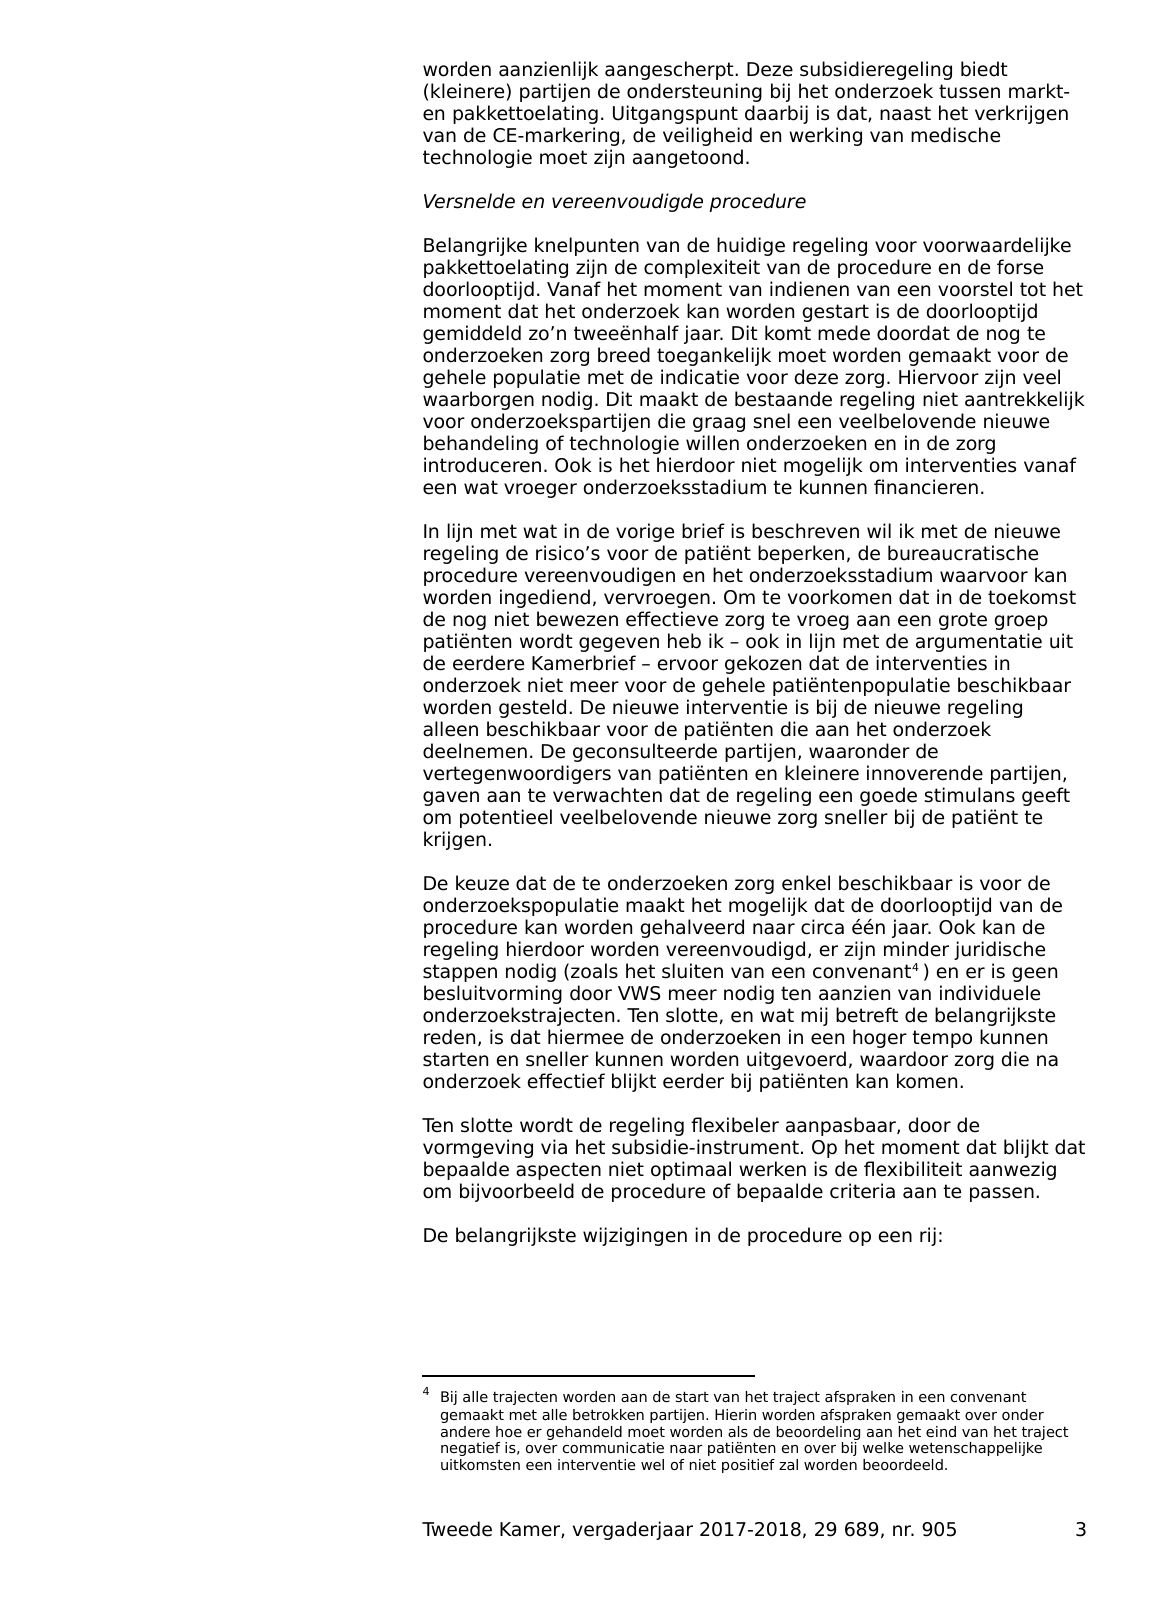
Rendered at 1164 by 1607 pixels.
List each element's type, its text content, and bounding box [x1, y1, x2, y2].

text De keuze dat de te onderzoeken zorg enkel beschikbaar is voor de onderzoekspopulatie maakt het mogelijk dat de doorlooptijd van de procedure kan worden gehalveerd naar circa één jaar. Ook kan de regeling hierdoor worden vereenvoudigd, er zijn minder juridische stappen nodig (zoals het sluiten van een convenant) en er is geen besluitvorming door VWS meer nodig ten aanzien van individuele onderzoekstrajecten. Ten slotte, en wat mij betreft de belangrijkste reden, is dat hiermee de onderzoeken in een hoger tempo kunnen starten en sneller kunnen worden uitgevoerd, waardoor zorg die na onderzoek effectief blijkt eerder bij patiënten kan komen. [422, 873, 1087, 1093]
text Ten slotte wordt de regeling flexibeler aanpasbaar, door de vormgeving via het subsidie-instrument. Op het moment dat blijkt dat bepaalde aspecten niet optimaal werken is de flexibiliteit aanwezig om bijvoorbeeld de procedure of bepaalde criteria aan te passen. [422, 1115, 1087, 1203]
text De belangrijkste wijzigingen in de procedure op een rij: [422, 1225, 1087, 1247]
text Belangrijke knelpunten van de huidige regeling voor voorwaardelijke pakkettoelating zijn de complexiteit van de procedure en de forse doorlooptijd. Vanaf het moment van indienen van een voorstel tot het moment dat het onderzoek kan worden gestart is de doorlooptijd gemiddeld zo’n tweeënhalf jaar. Dit komt mede doordat de nog te onderzoeken zorg breed toegankelijk moet worden gemaakt voor de gehele populatie met de indicatie voor deze zorg. Hiervoor zijn veel waarborgen nodig. Dit maakt de bestaande regeling niet aantrekkelijk voor onderzoekspartijen die graag snel een veelbelovende nieuwe behandeling of technologie willen onderzoeken en in de zorg introduceren. Ook is het hierdoor niet mogelijk om interventies vanaf een wat vroeger onderzoeksstadium te kunnen financieren. [422, 235, 1087, 499]
text In lijn met wat in de vorige brief is beschreven wil ik met de nieuwe regeling de risico’s voor de patiënt beperken, de bureaucratische procedure vereenvoudigen en het onderzoeksstadium waarvoor kan worden ingediend, vervroegen. Om te voorkomen dat in de toekomst de nog niet bewezen effectieve zorg te vroeg aan een grote groep patiënten wordt gegeven heb ik – ook in lijn met de argumentatie uit de eerdere Kamerbrief – ervoor gekozen dat de interventies in onderzoek niet meer voor de gehele patiëntenpopulatie beschikbaar worden gesteld. De nieuwe interventie is bij de nieuwe regeling alleen beschikbaar voor de patiënten die aan het onderzoek deelnemen. De geconsulteerde partijen, waaronder de vertegenwoordigers van patiënten en kleinere innoverende partijen, gaven aan te verwachten dat de regeling een goede stimulans geeft om potentieel veelbelovende nieuwe zorg sneller bij de patiënt te krijgen. [422, 521, 1087, 851]
subtitle Versnelde en vereenvoudigde procedure [422, 191, 1087, 213]
text Bij alle trajecten worden aan de start van het traject afspraken in een convenant gemaakt met alle betrokken partijen. Hierin worden afspraken gemaakt over onder andere hoe er gehandeld moet worden als de beoordeling aan het eind van het traject negatief is, over communicatie naar patiënten en over bij welke wetenschappelijke uitkomsten een interventie wel of niet positief zal worden beoordeeld. [422, 1385, 1087, 1474]
text worden aanzienlijk aangescherpt. Deze subsidieregeling biedt (kleinere) partijen de ondersteuning bij het onderzoek tussen markt- en pakkettoelating. Uitgangspunt daarbij is dat, naast het verkrijgen van de CE-markering, de veiligheid en werking van medische technologie moet zijn aangetoond. [422, 59, 1087, 169]
